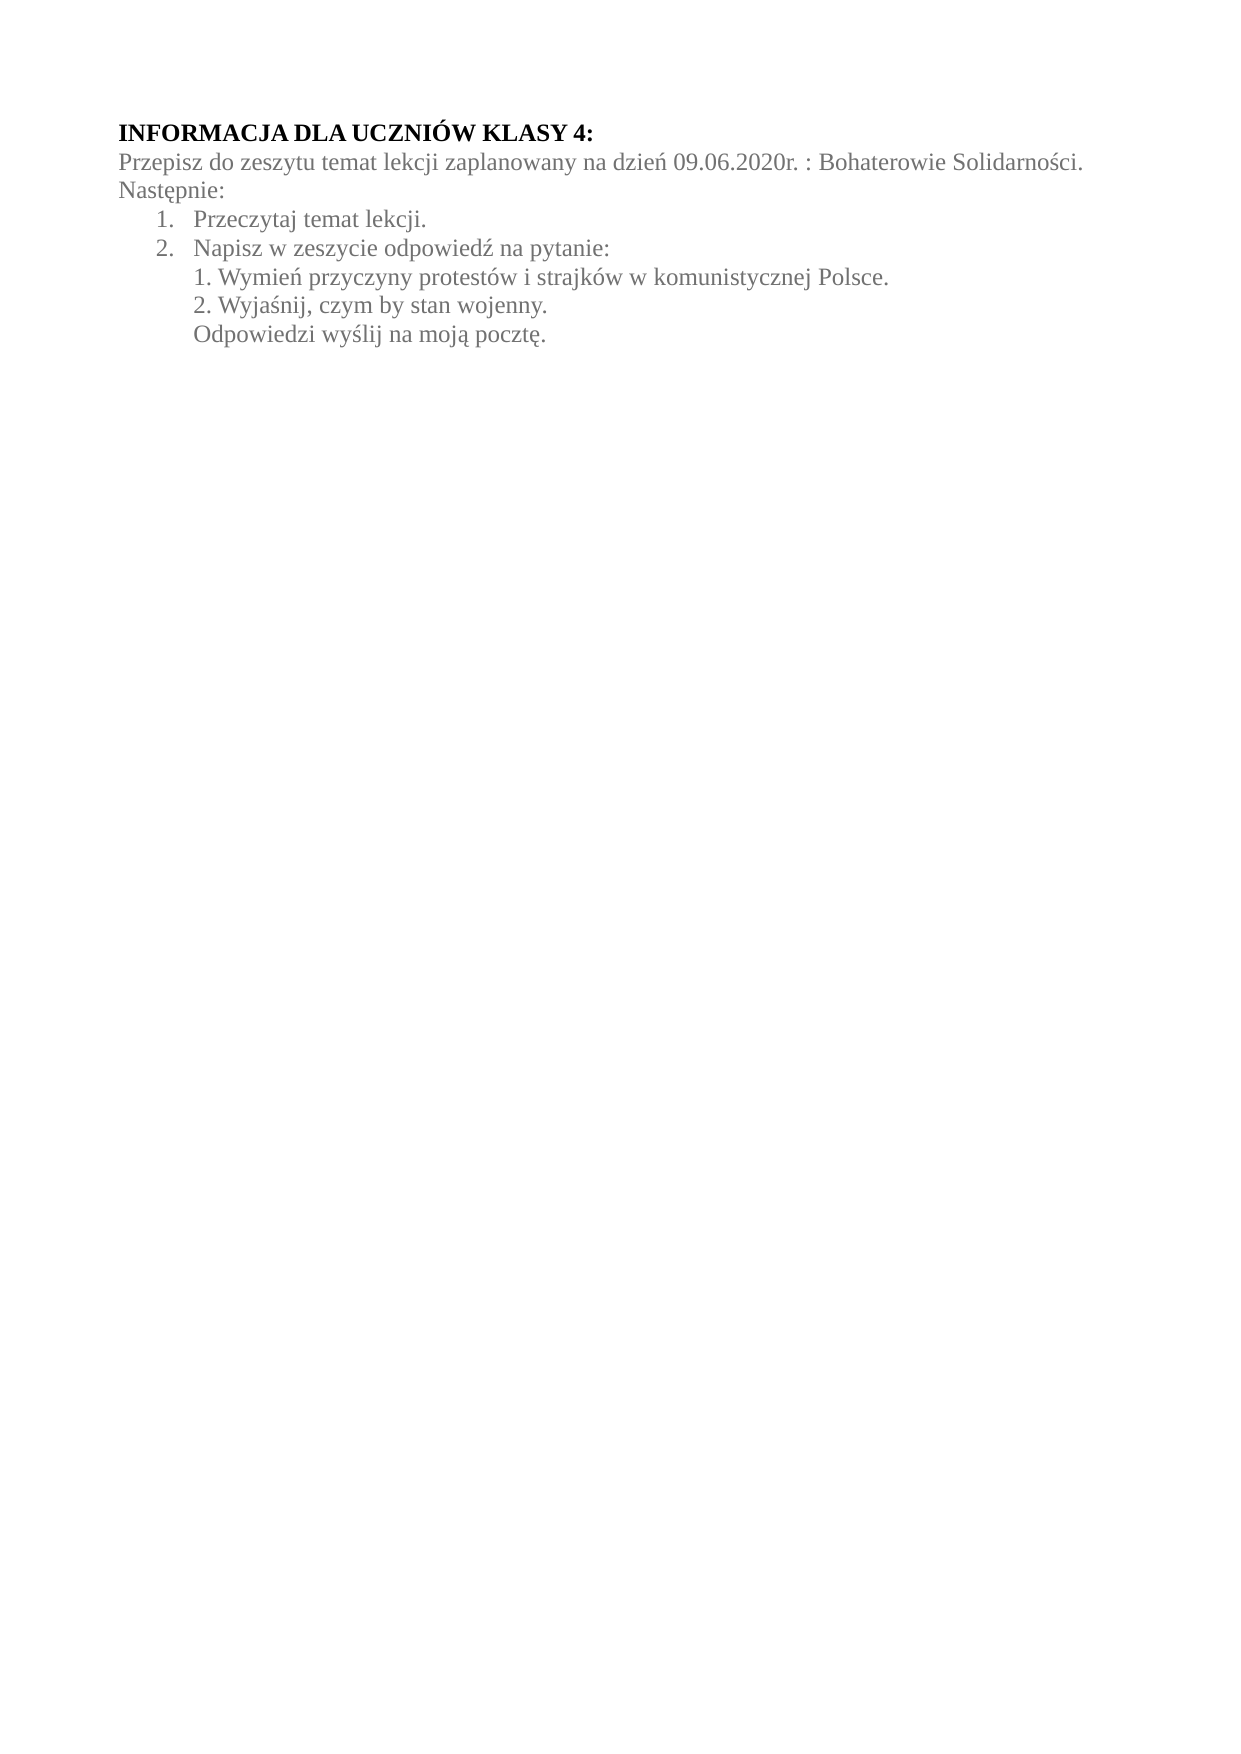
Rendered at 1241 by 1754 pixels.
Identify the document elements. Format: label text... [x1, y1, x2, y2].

list 2. Wyjaśnij, czym by stan wojenny. [156, 291, 1122, 319]
text INFORMACJA DLA UCZNIÓW KLASY 4: Przepisz do zeszytu temat lekcji zaplanowany na dzień 09.06.2020r. : Bohaterowie Solidarności. Następnie: [118, 118, 1122, 204]
list Przeczytaj temat lekcji. [156, 204, 1122, 233]
list 1. Wymień przyczyny protestów i strajków w komunistycznej Polsce. [156, 262, 1122, 291]
list Odpowiedzi wyślij na moją pocztę. [156, 319, 1122, 348]
list Napisz w zeszycie odpowiedź na pytanie: [156, 233, 1122, 262]
